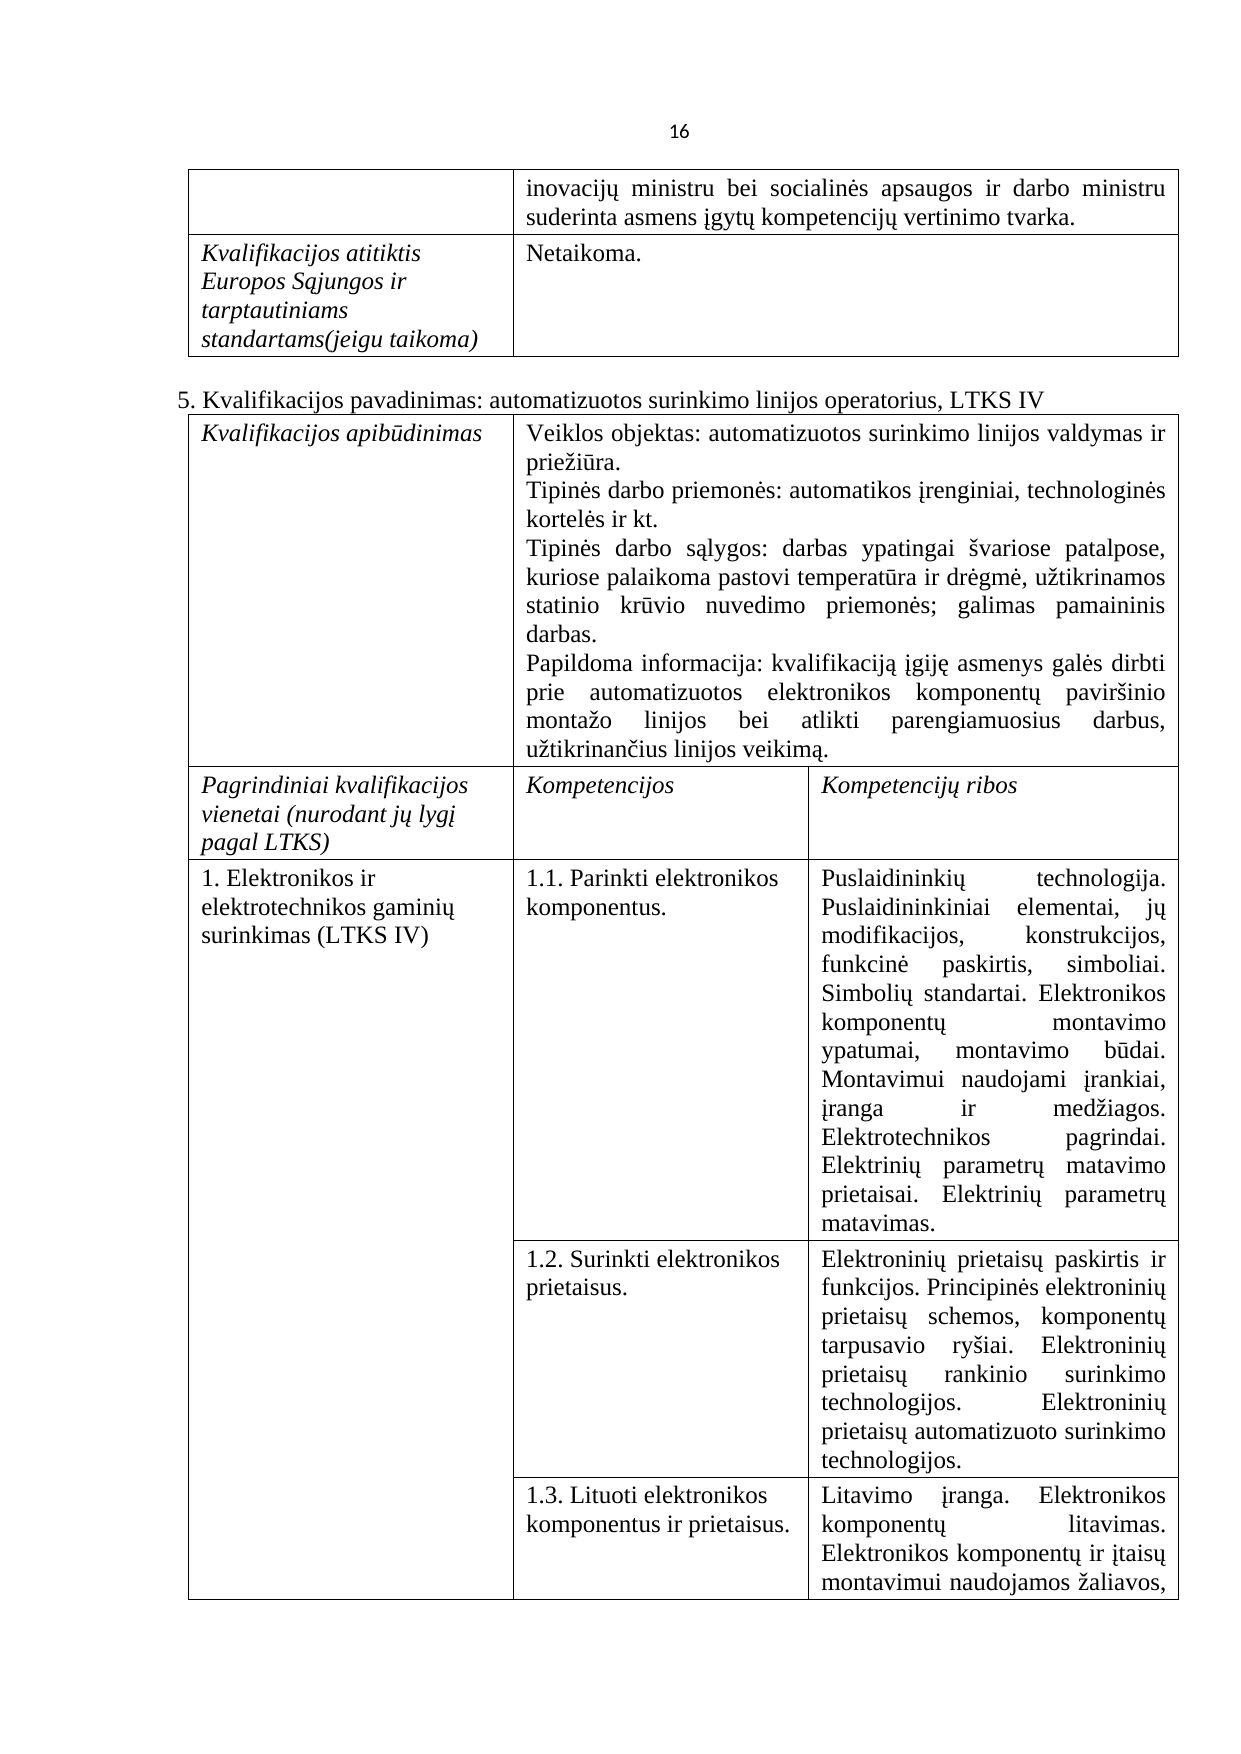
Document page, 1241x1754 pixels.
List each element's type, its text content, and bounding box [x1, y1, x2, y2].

table_cell Kompetencijų ribos [809, 767, 1178, 859]
table_cell Kompetencijos [514, 767, 808, 859]
table_cell Netaikoma. [514, 235, 1178, 356]
table_cell 1. Elektronikos ir elektrotechnikos gaminių surinkimas (LTKS IV) [189, 860, 513, 1598]
table_header Veiklos objektas: automatizuotos surinkimo linijos valdymas ir priežiūra. Tipinės darbo priemonės: automatikos įrenginiai, technologinės kortelės ir kt. Tipinės darbo sąlygos: darbas ypatingai švariose patalpose, kuriose palaikoma pastovi temperatūra ir drėgmė, užtikrinamos statinio krūvio nuvedimo priemonės; galimas pamaininis darbas. Papildoma informacija: kvalifikaciją įgiję asmenys galės dirbti prie automatizuotos elektronikos komponentų paviršinio montažo linijos bei atlikti parengiamuosius darbus, užtikrinančius linijos veikimą. [514, 415, 1178, 766]
table_cell Litavimo įranga. Elektronikos komponentų litavimas. Elektronikos komponentų ir įtaisų montavimui naudojamos žaliavos, [809, 1478, 1178, 1598]
table_cell 1.2. Surinkti elektronikos prietaisus. [514, 1241, 808, 1477]
table_header Kvalifikacijos apibūdinimas [189, 415, 513, 766]
table_cell Puslaidininkių technologija. Puslaidininkiniai elementai, jų modifikacijos, konstrukcijos, funkcinė paskirtis, simboliai. Simbolių standartai. Elektronikos komponentų montavimo ypatumai, montavimo būdai. Montavimui naudojami įrankiai, įranga ir medžiagos. Elektrotechnikos pagrindai. Elektrinių parametrų matavimo prietaisai. Elektrinių parametrų matavimas. [809, 860, 1178, 1240]
table_cell 1.1. Parinkti elektronikos komponentus. [514, 860, 808, 1240]
text 5. Kvalifikacijos pavadinimas: automatizuotos surinkimo linijos operatorius, LTKS IV [177, 385, 1181, 414]
table_cell inovacijų ministru bei socialinės apsaugos ir darbo ministru suderinta asmens įgytų kompetencijų vertinimo tvarka. [514, 170, 1178, 234]
table_cell 1.3. Lituoti elektronikos komponentus ir prietaisus. [514, 1478, 808, 1598]
table_cell Kvalifikacijos atitiktis Europos Sąjungos ir tarptautiniams standartams(jeigu taikoma) [189, 235, 513, 356]
table_cell Elektroninių prietaisų paskirtis ir funkcijos. Principinės elektroninių prietaisų schemos, komponentų tarpusavio ryšiai. Elektroninių prietaisų rankinio surinkimo technologijos. Elektroninių prietaisų automatizuoto surinkimo technologijos. [809, 1241, 1178, 1477]
table_cell [189, 170, 513, 234]
table_cell Pagrindiniai kvalifikacijos vienetai (nurodant jų lygį pagal LTKS) [189, 767, 513, 859]
